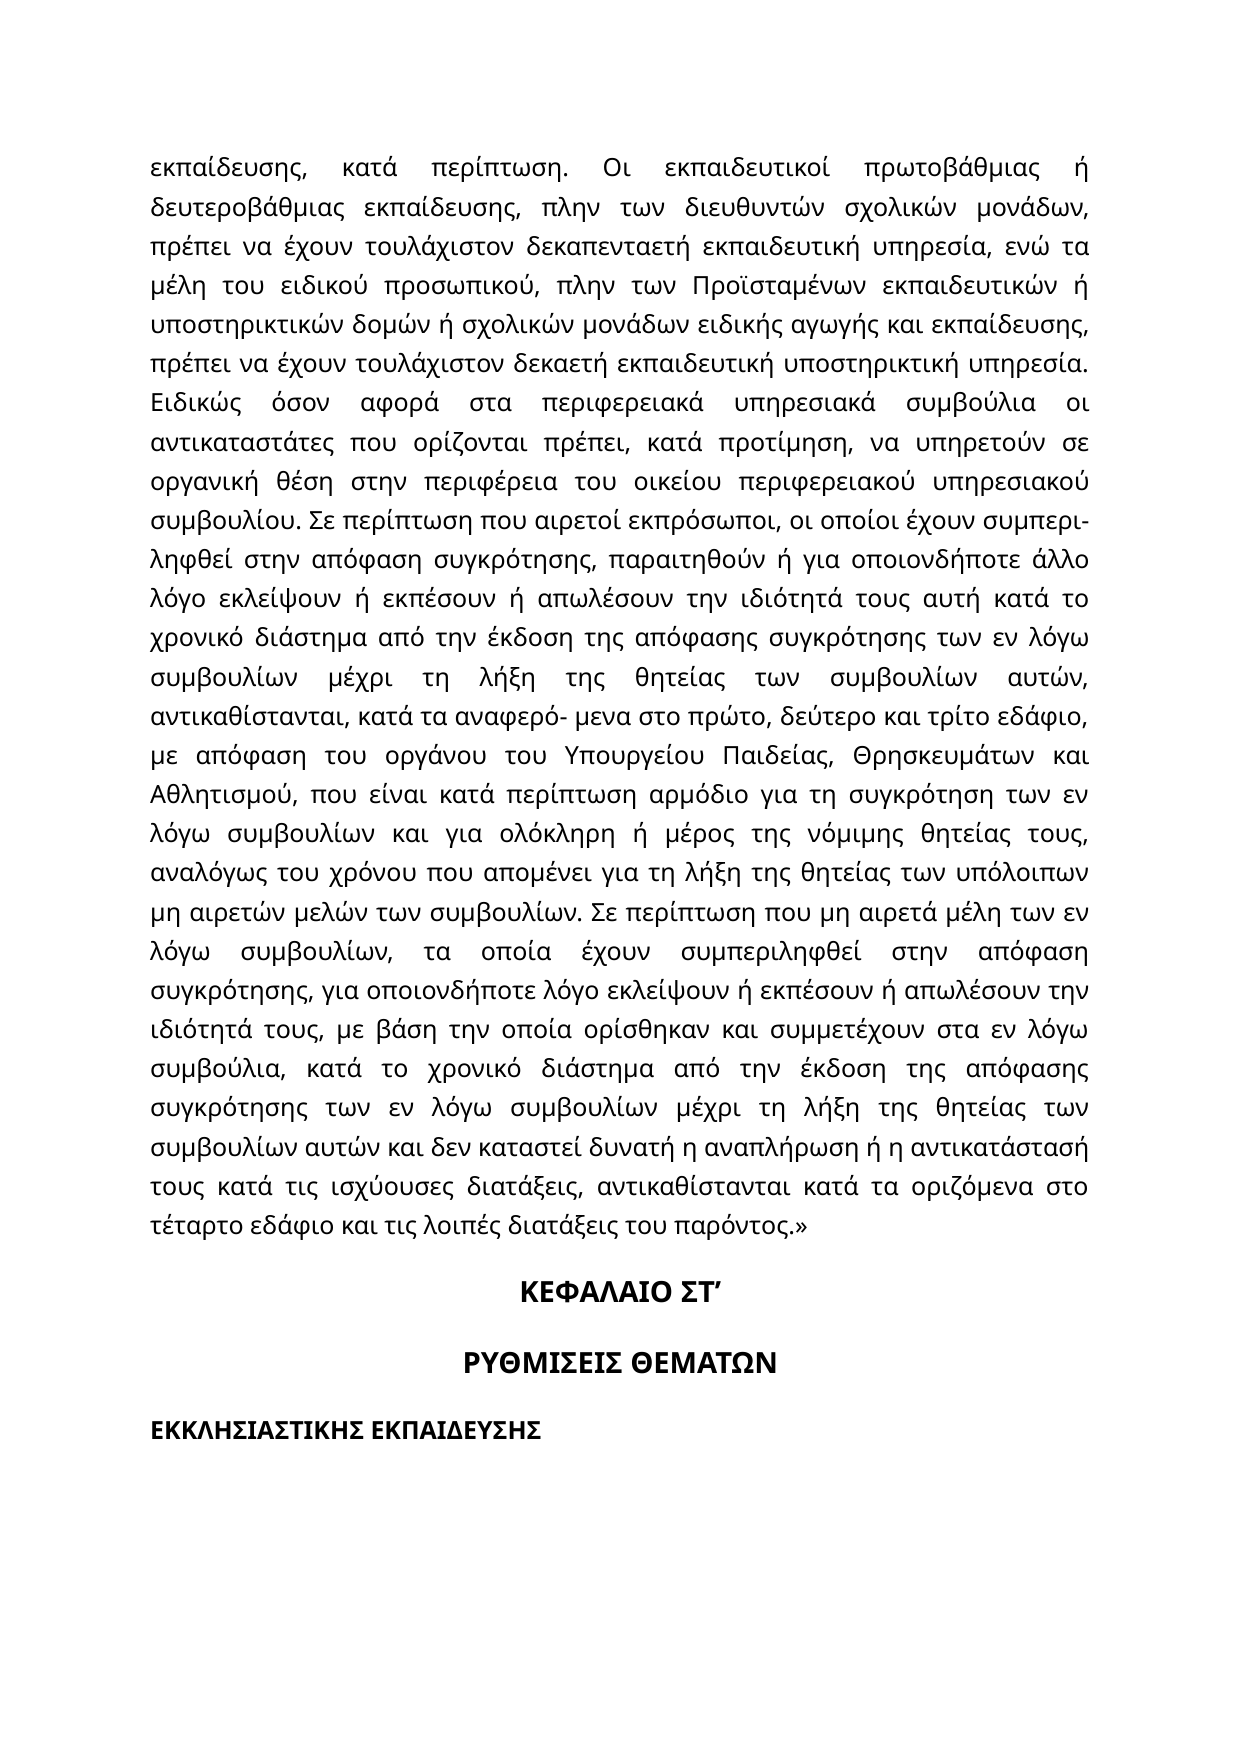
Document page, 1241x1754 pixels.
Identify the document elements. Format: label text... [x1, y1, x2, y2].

text ΕΚΚΛΗΣΙΑΣΤΙΚΗΣ ΕΚΠΑΙΔΕΥΣΗΣ [150, 1413, 1090, 1447]
subtitle ΚΕΦΑΛΑΙΟ ΣΤ’ [150, 1272, 1090, 1311]
text εκπαίδευσης, κατά περίπτωση. Οι εκπαιδευτικοί πρωτοβάθμιας ή δευτεροβάθμιας εκπαίδευσης, πλην των διευθυντών σχολικών μονάδων, πρέπει να έχουν τουλάχιστον δεκαπενταετή εκπαιδευτική υπηρεσία, ενώ τα μέλη του ειδικού προσωπικού, πλην των Προϊσταμένων εκπαιδευτικών ή υποστηρικτικών δομών ή σχολικών μονάδων ειδικής αγωγής και εκπαίδευσης, πρέπει να έχουν τουλάχιστον δεκαετή εκπαιδευτική υποστηρικτική υπηρεσία. Ειδικώς όσον αφορά στα περιφερειακά υπηρεσιακά συμβούλια οι αντικαταστάτες που ορίζονται πρέπει, κατά προτίμηση, να υπηρετούν σε οργανική θέση στην περιφέρεια του οικείου περιφερειακού υπηρεσιακού συμβουλίου. Σε περίπτωση που αιρετοί εκπρόσωποι, οι οποίοι έχουν συμπερι- ληφθεί στην απόφαση συγκρότησης, παραιτηθούν ή για οποιονδήποτε άλλο λόγο εκλείψουν ή εκπέσουν ή απωλέσουν την ιδιότητά τους αυτή κατά το χρονικό διάστημα από την έκδοση της απόφασης συγκρότησης των εν λόγω συμβουλίων μέχρι τη λήξη της θητείας των συμβουλίων αυτών, αντικαθίστανται, κατά τα αναφερό- μενα στο πρώτο, δεύτερο και τρίτο εδάφιο, με απόφαση του οργάνου του Υπουργείου Παιδείας, Θρησκευμάτων και Αθλητισμού, που είναι κατά περίπτωση αρμόδιο για τη συγκρότηση των εν λόγω συμβουλίων και για ολόκληρη ή μέρος της νόμιμης θητείας τους, αναλόγως του χρόνου που απομένει για τη λήξη της θητείας των υπόλοιπων μη αιρετών μελών των συμβουλίων. Σε περίπτωση που μη αιρετά μέλη των εν λόγω συμβουλίων, τα οποία έχουν συμπεριληφθεί στην απόφαση συγκρότησης, για οποιονδήποτε λόγο εκλείψουν ή εκπέσουν ή απωλέσουν την ιδιότητά τους, με βάση την οποία ορίσθηκαν και συμμετέχουν στα εν λόγω συμβούλια, κατά το χρονικό διάστημα από την έκδοση της απόφασης συγκρότησης των εν λόγω συμβουλίων μέχρι τη λήξη της θητείας των συμβουλίων αυτών και δεν καταστεί δυνατή η αναπλήρωση ή η αντικατάστασή τους κατά τις ισχύουσες διατάξεις, αντικαθίστανται κατά τα οριζόμενα στο τέταρτο εδάφιο και τις λοιπές διατάξεις του παρόντος.» [150, 150, 1090, 1242]
subtitle ΡΥΘΜΙΣΕΙΣ ΘΕΜΑΤΩΝ [150, 1342, 1090, 1382]
